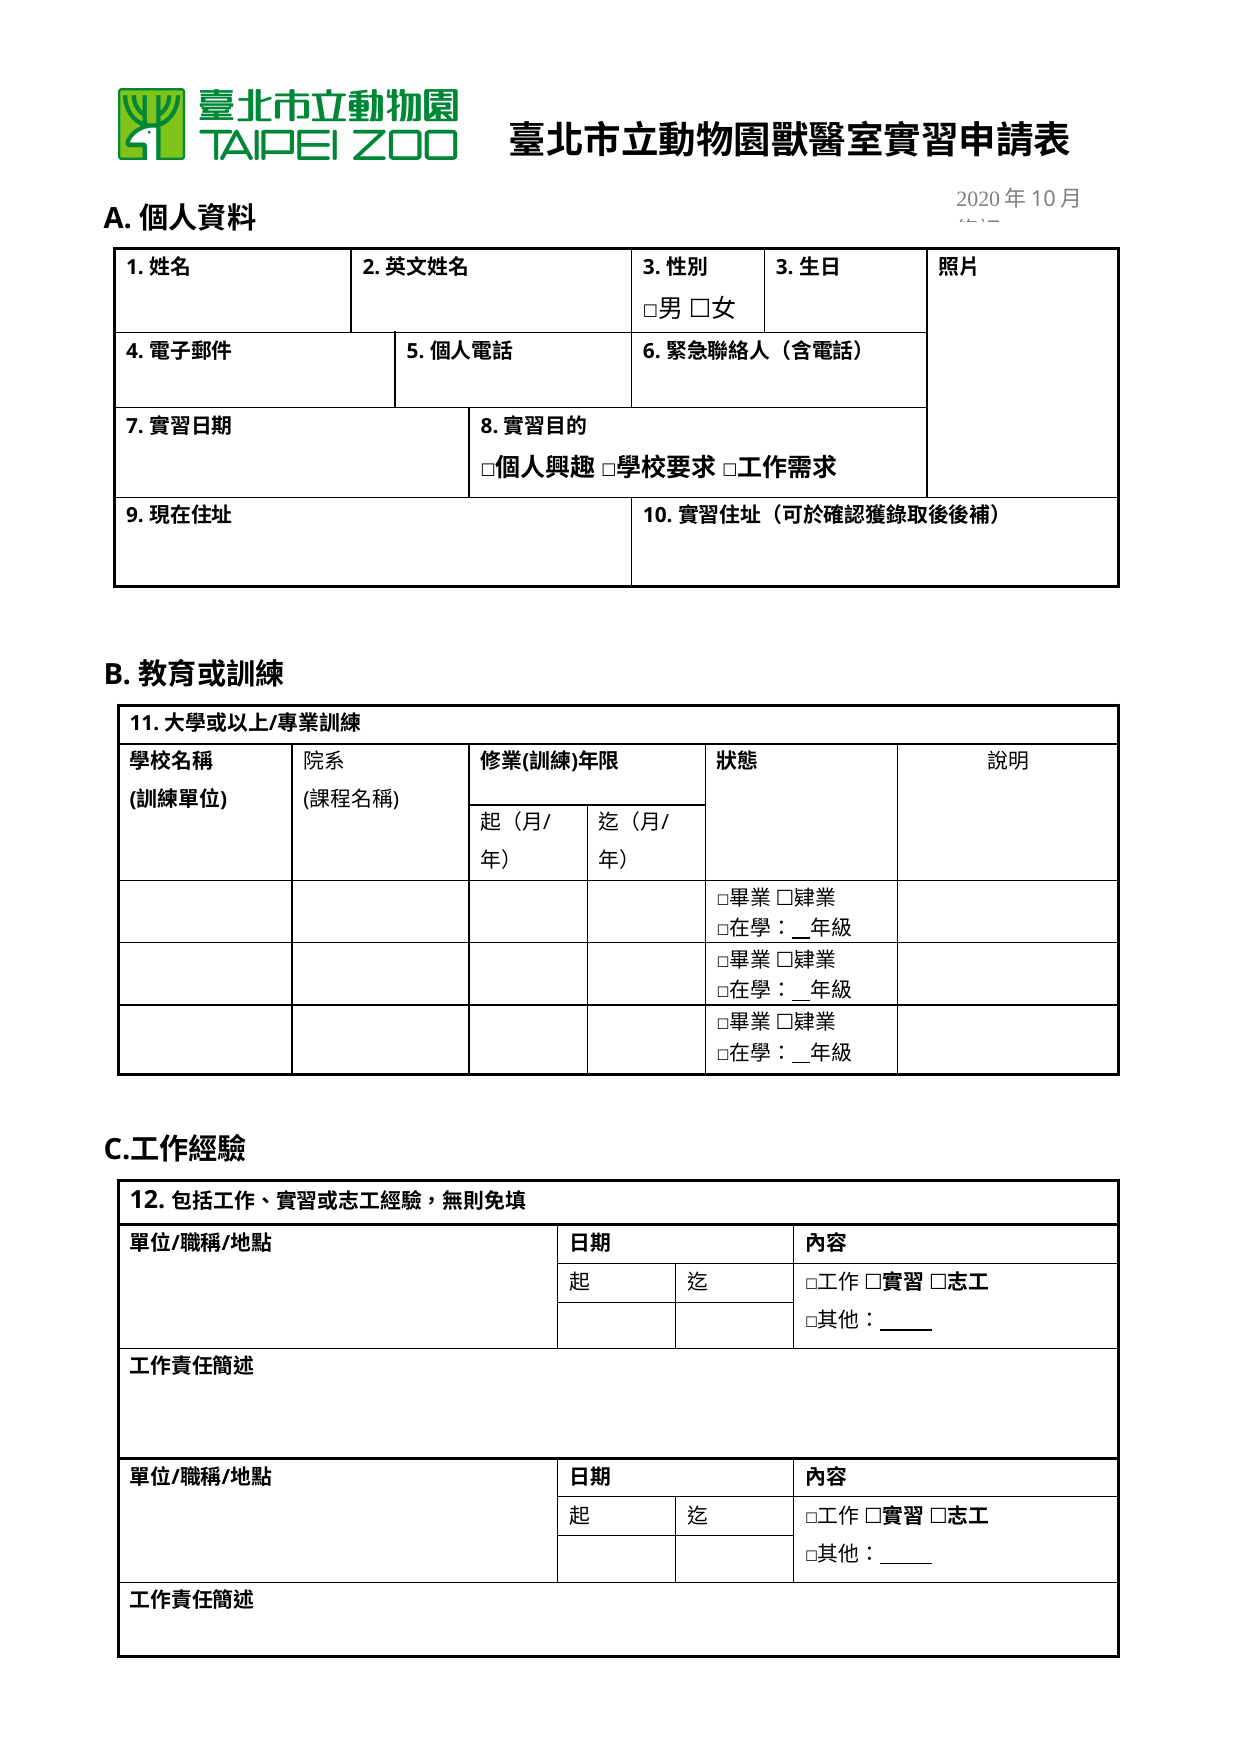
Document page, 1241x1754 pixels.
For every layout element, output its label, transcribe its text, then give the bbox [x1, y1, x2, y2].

table_cell 起（月/年） [470, 806, 587, 879]
table_cell ☐工作 ☐實習 ☐志工 ☐其他： [794, 1497, 1117, 1582]
table_cell 單位/職稱/地點 [120, 1460, 557, 1582]
table_header 11. 大學或以上/專業訓練 [120, 707, 1117, 743]
table_cell 起 [558, 1264, 675, 1302]
table_cell [676, 1536, 793, 1582]
table_cell 日期 [558, 1226, 793, 1262]
table_header 3. 生日 [765, 250, 926, 331]
table_cell [898, 943, 1117, 1004]
table_cell 工作責任簡述 [120, 1349, 1117, 1457]
table_cell 4. 電子郵件 [116, 333, 394, 407]
table_cell 9. 現在住址 [116, 498, 631, 585]
table_cell 日期 [558, 1460, 793, 1496]
table_cell ☐畢業 ☐肄業 ☐在學： 年級 [706, 1006, 897, 1073]
table_cell 7. 實習日期 [116, 408, 468, 497]
table_cell [898, 881, 1117, 942]
table_cell ☐畢業 ☐肄業 ☐在學： 年級 [706, 881, 897, 942]
table_cell 迄 [676, 1497, 793, 1535]
table_cell [470, 1006, 587, 1073]
text 2020年10月修訂 [956, 181, 1103, 221]
table_cell [293, 943, 468, 1004]
table_cell 修業(訓練)年限 [470, 745, 705, 804]
text 臺北市立動物園獸醫室實習申請表 [458, 96, 1122, 158]
table_cell 10. 實習住址（可於確認獲錄取後後補） [632, 498, 1117, 585]
table_cell [293, 881, 468, 942]
table_cell 單位/職稱/地點 [120, 1226, 557, 1348]
table_cell 8. 實習目的 ☐個人興趣 ☐學校要求 ☐工作需求 [470, 408, 926, 497]
table_cell 內容 [794, 1460, 1117, 1496]
table_cell [558, 1303, 675, 1348]
table_cell 迄（月/年） [588, 806, 705, 879]
table_header 照片 [928, 250, 1117, 497]
table_cell [120, 943, 291, 1004]
table_cell 內容 [794, 1226, 1117, 1262]
table_cell ☐工作 ☐實習 ☐志工 ☐其他： [794, 1264, 1117, 1348]
table_cell [293, 1006, 468, 1073]
text B. 教育或訓練 [103, 651, 1122, 693]
text A. 個人資料 [103, 194, 1122, 237]
table_header 1. 姓名 [116, 250, 350, 331]
table_cell [588, 1006, 705, 1073]
table_cell [120, 881, 291, 942]
table_cell [470, 881, 587, 942]
table_cell 工作責任簡述 [120, 1583, 1117, 1655]
table_cell 5. 個人電話 [396, 333, 631, 407]
table_cell [676, 1303, 793, 1348]
table_header 3. 性別 ☐男 ☐女 [632, 250, 764, 331]
table_cell [120, 1006, 291, 1073]
table_header 12. 包括工作、實習或志工經驗，無則免填 [120, 1182, 1117, 1223]
table_cell 學校名稱 (訓練單位) [120, 745, 291, 879]
table_cell 6. 緊急聯絡人（含電話） [632, 333, 926, 407]
table_cell 迄 [676, 1264, 793, 1302]
text C.工作經驗 [103, 1126, 1122, 1168]
table_cell 院系 (課程名稱) [293, 745, 468, 879]
table_cell 狀態 [706, 745, 897, 879]
table_cell [588, 881, 705, 942]
table_cell ☐畢業 ☐肄業 ☐在學： 年級 [706, 943, 897, 1004]
table_cell [470, 943, 587, 1004]
table_cell [898, 1006, 1117, 1073]
table_cell 起 [558, 1497, 675, 1535]
table_cell [588, 943, 705, 1004]
table_header 2. 英文姓名 [352, 250, 631, 331]
table_cell 說明 [898, 745, 1117, 879]
table_cell [558, 1536, 675, 1582]
